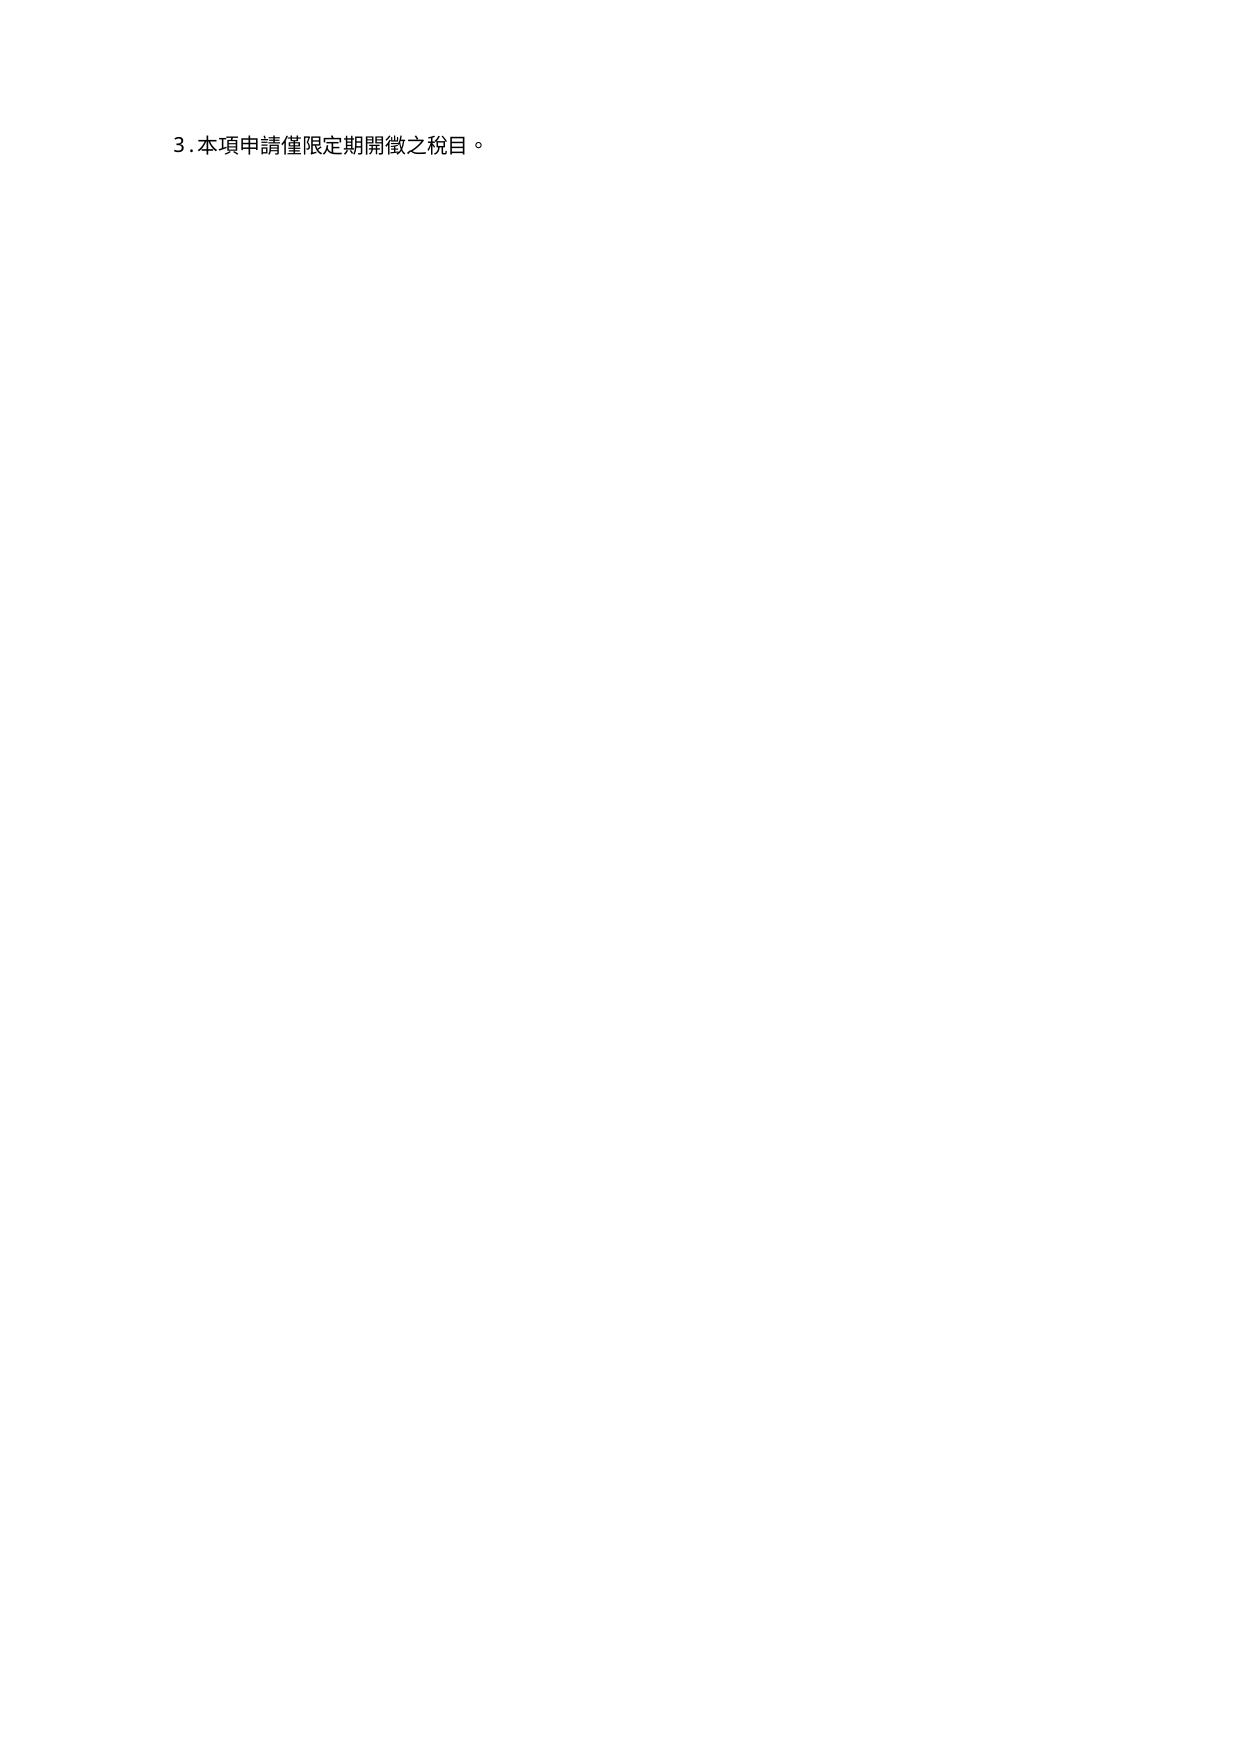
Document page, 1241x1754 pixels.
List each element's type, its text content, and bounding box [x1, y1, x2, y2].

text 3.本項申請僅限定期開徵之稅目。 [148, 103, 1092, 166]
